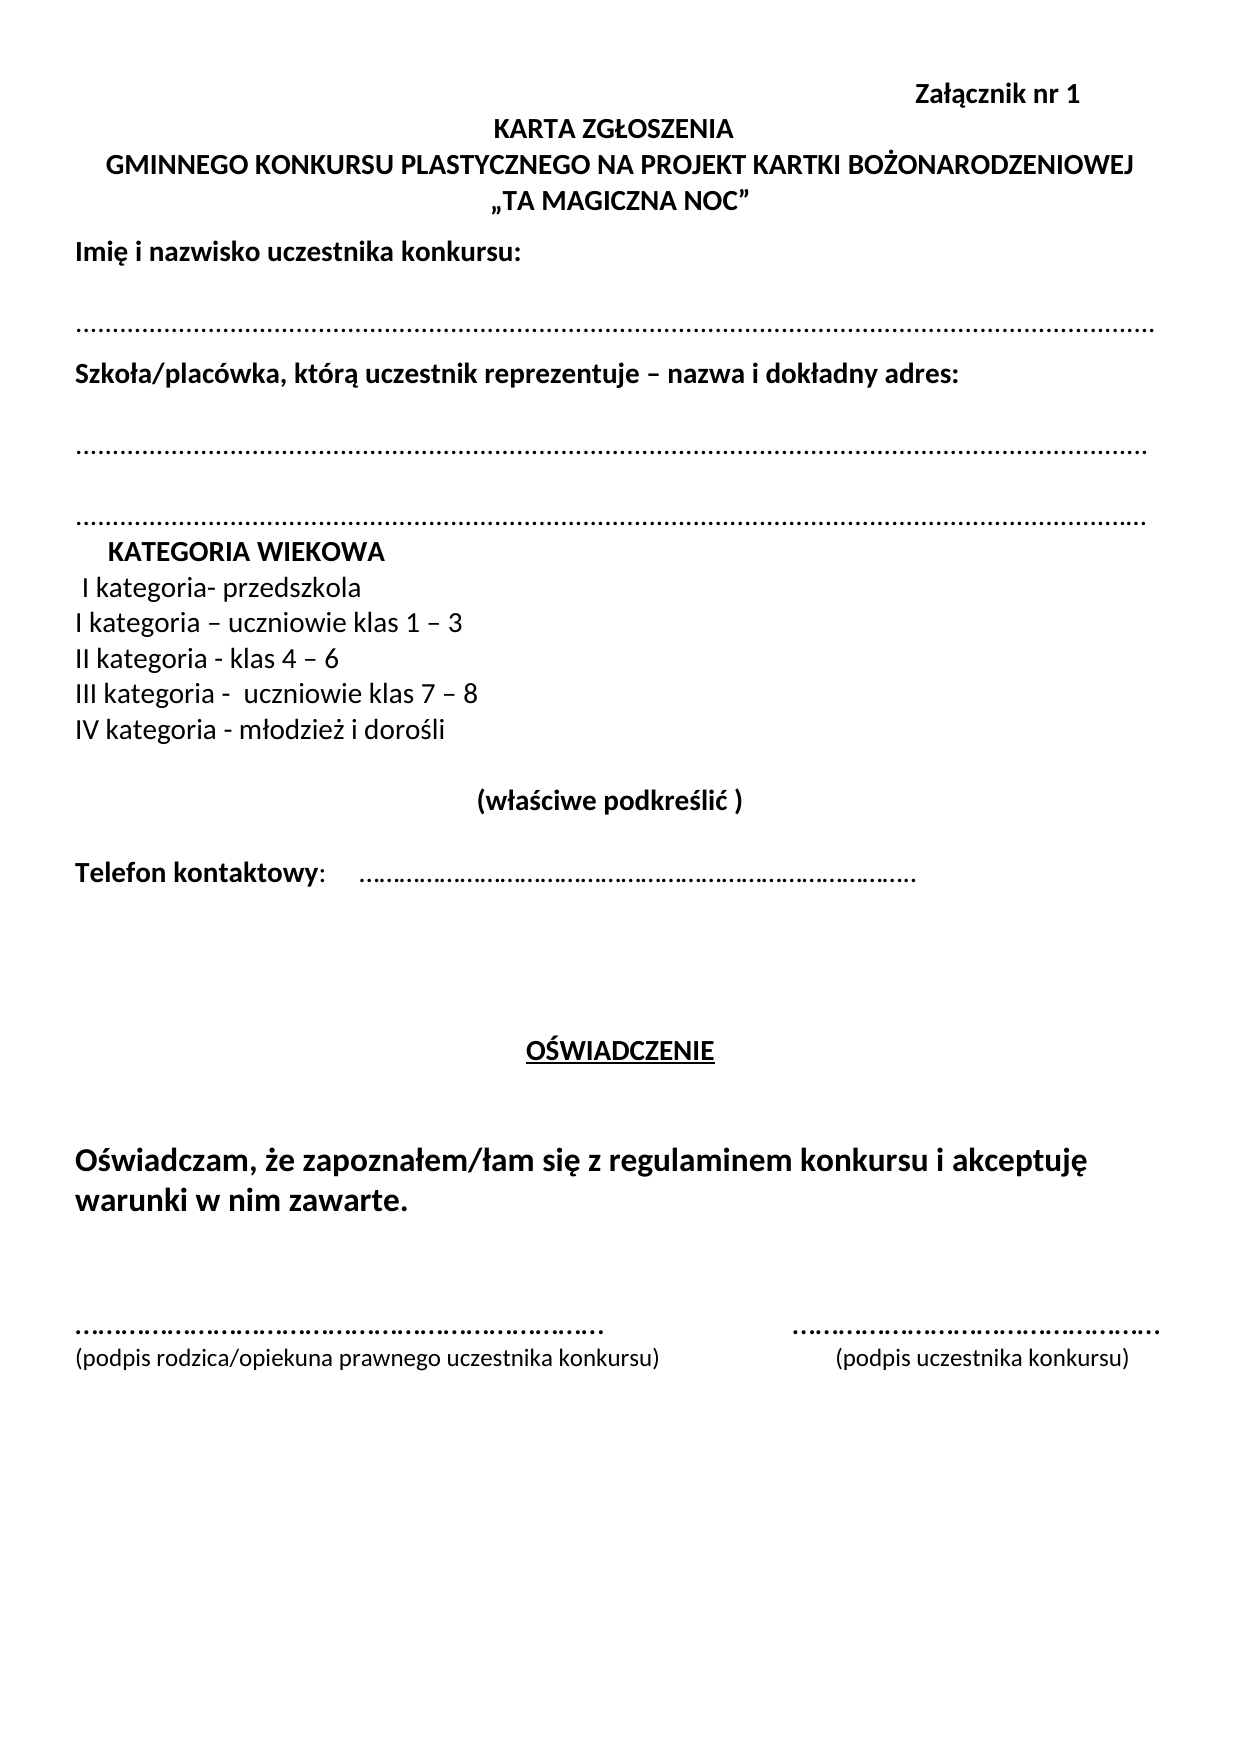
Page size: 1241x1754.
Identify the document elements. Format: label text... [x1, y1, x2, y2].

text ................................................................................................................................................... [75, 304, 1165, 340]
text KARTA ZGŁOSZENIA [75, 111, 1165, 146]
text Załącznik nr 1 [75, 75, 1165, 111]
text Oświadczam, że zapoznałem/łam się z regulaminem konkursu i akceptuję warunki w nim zawarte. [75, 1139, 1165, 1220]
text I kategoria- przedszkola [75, 569, 1165, 604]
text …………………………………………………………… ………………………………………… [75, 1302, 1165, 1342]
text I kategoria – uczniowie klas 1 – 3 [75, 604, 1165, 640]
text (podpis rodzica/opiekuna prawnego uczestnika konkursu) (podpis uczestnika konkursu) [75, 1342, 1165, 1373]
text (właściwe podkreślić ) [75, 782, 1165, 818]
text Telefon kontaktowy: ……………………………………………………………………….. [75, 854, 1165, 889]
text Szkoła/placówka, którą uczestnik reprezentuje – nazwa i dokładny adres: [75, 355, 1165, 391]
text ...............................................................................................................................................… [75, 497, 1165, 533]
text KATEGORIA WIEKOWA [75, 533, 1165, 569]
text II kategoria - klas 4 – 6 [75, 640, 1165, 676]
text III kategoria - uczniowie klas 7 – 8 [75, 676, 1165, 711]
text IV kategoria - młodzież i dorośli [75, 711, 1165, 747]
text .................................................................................................................................................. [75, 426, 1165, 462]
text GMINNEGO KONKURSU PLASTYCZNEGO NA PROJEKT KARTKI BOŻONARODZENIOWEJ [75, 146, 1165, 182]
text OŚWIADCZENIE [75, 1032, 1165, 1067]
text „TA MAGICZNA NOC” [75, 182, 1165, 217]
text Imię i nazwisko uczestnika konkursu: [75, 233, 1165, 268]
